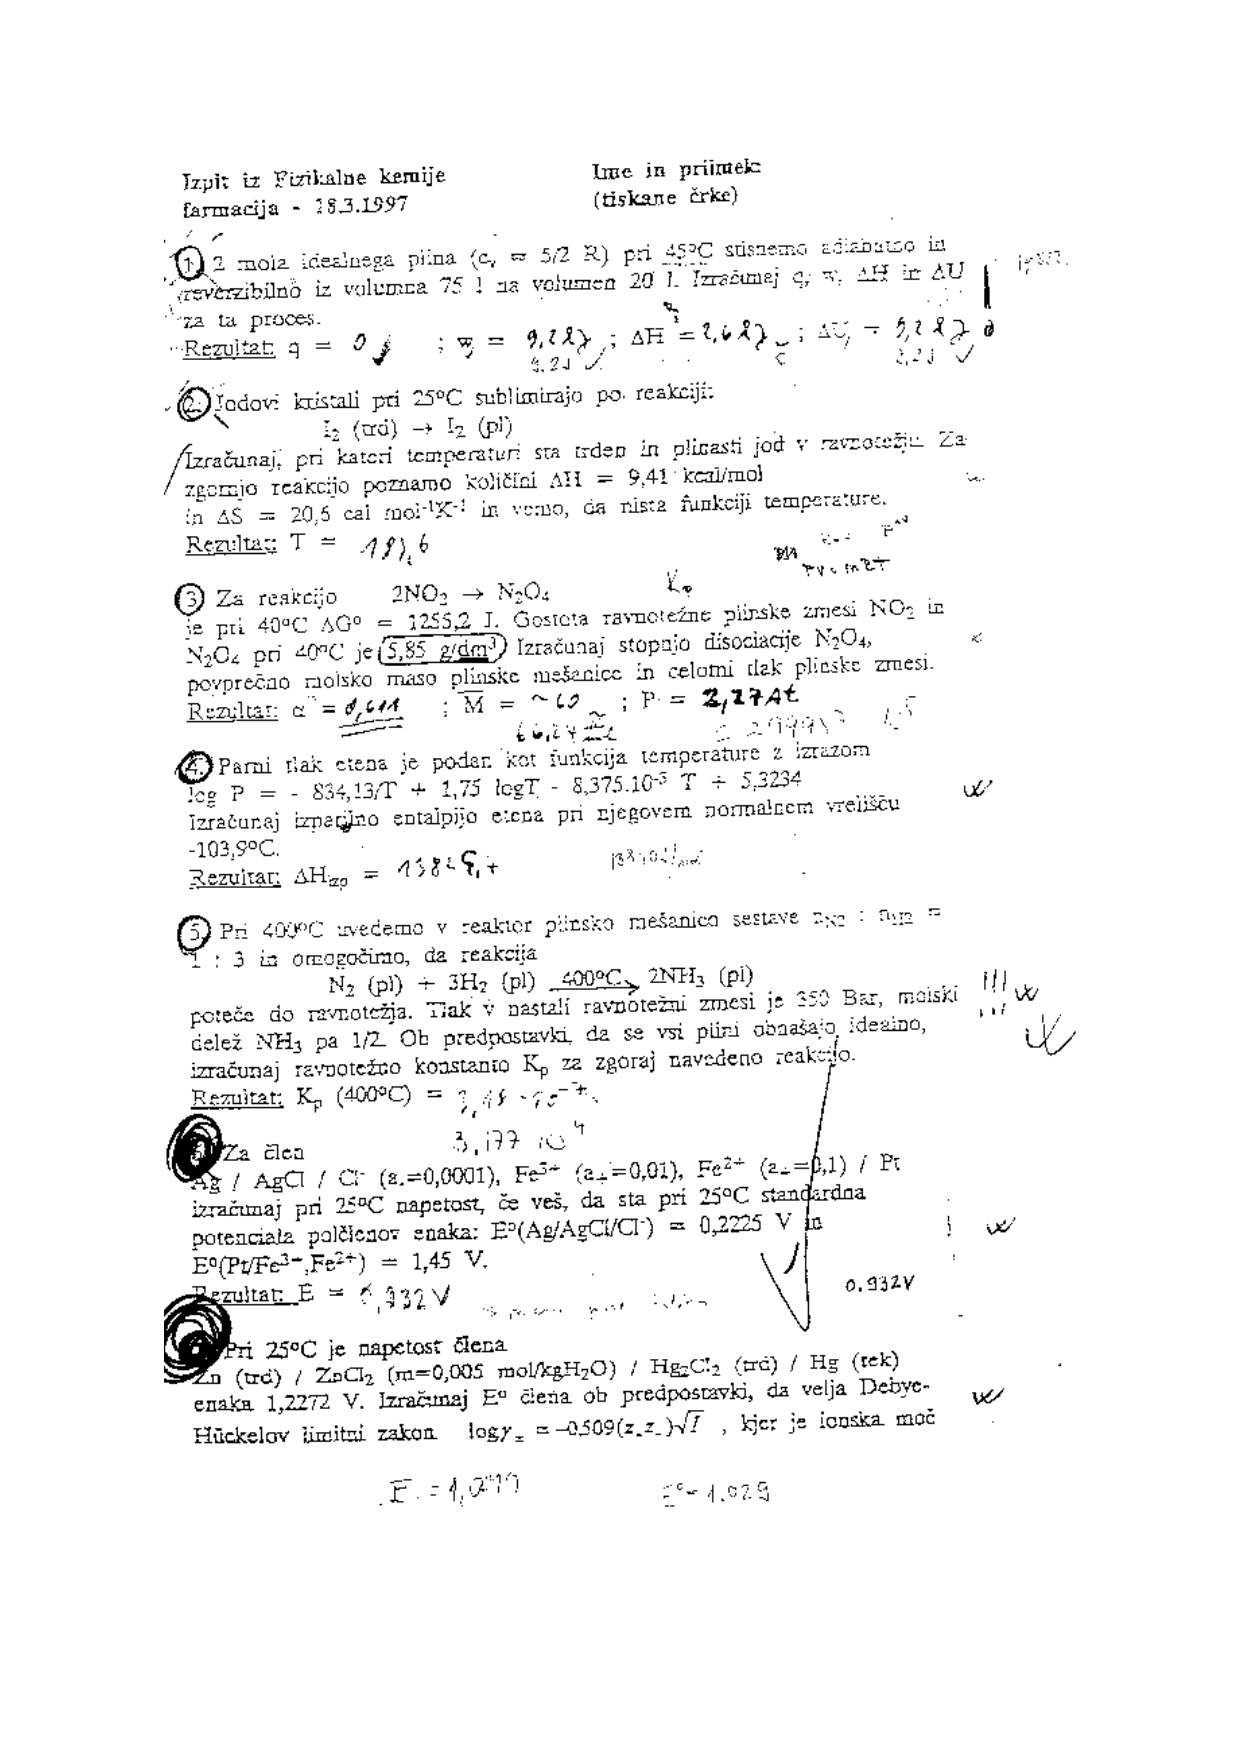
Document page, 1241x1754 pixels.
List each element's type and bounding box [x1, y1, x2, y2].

picture [164, 156, 1076, 1511]
